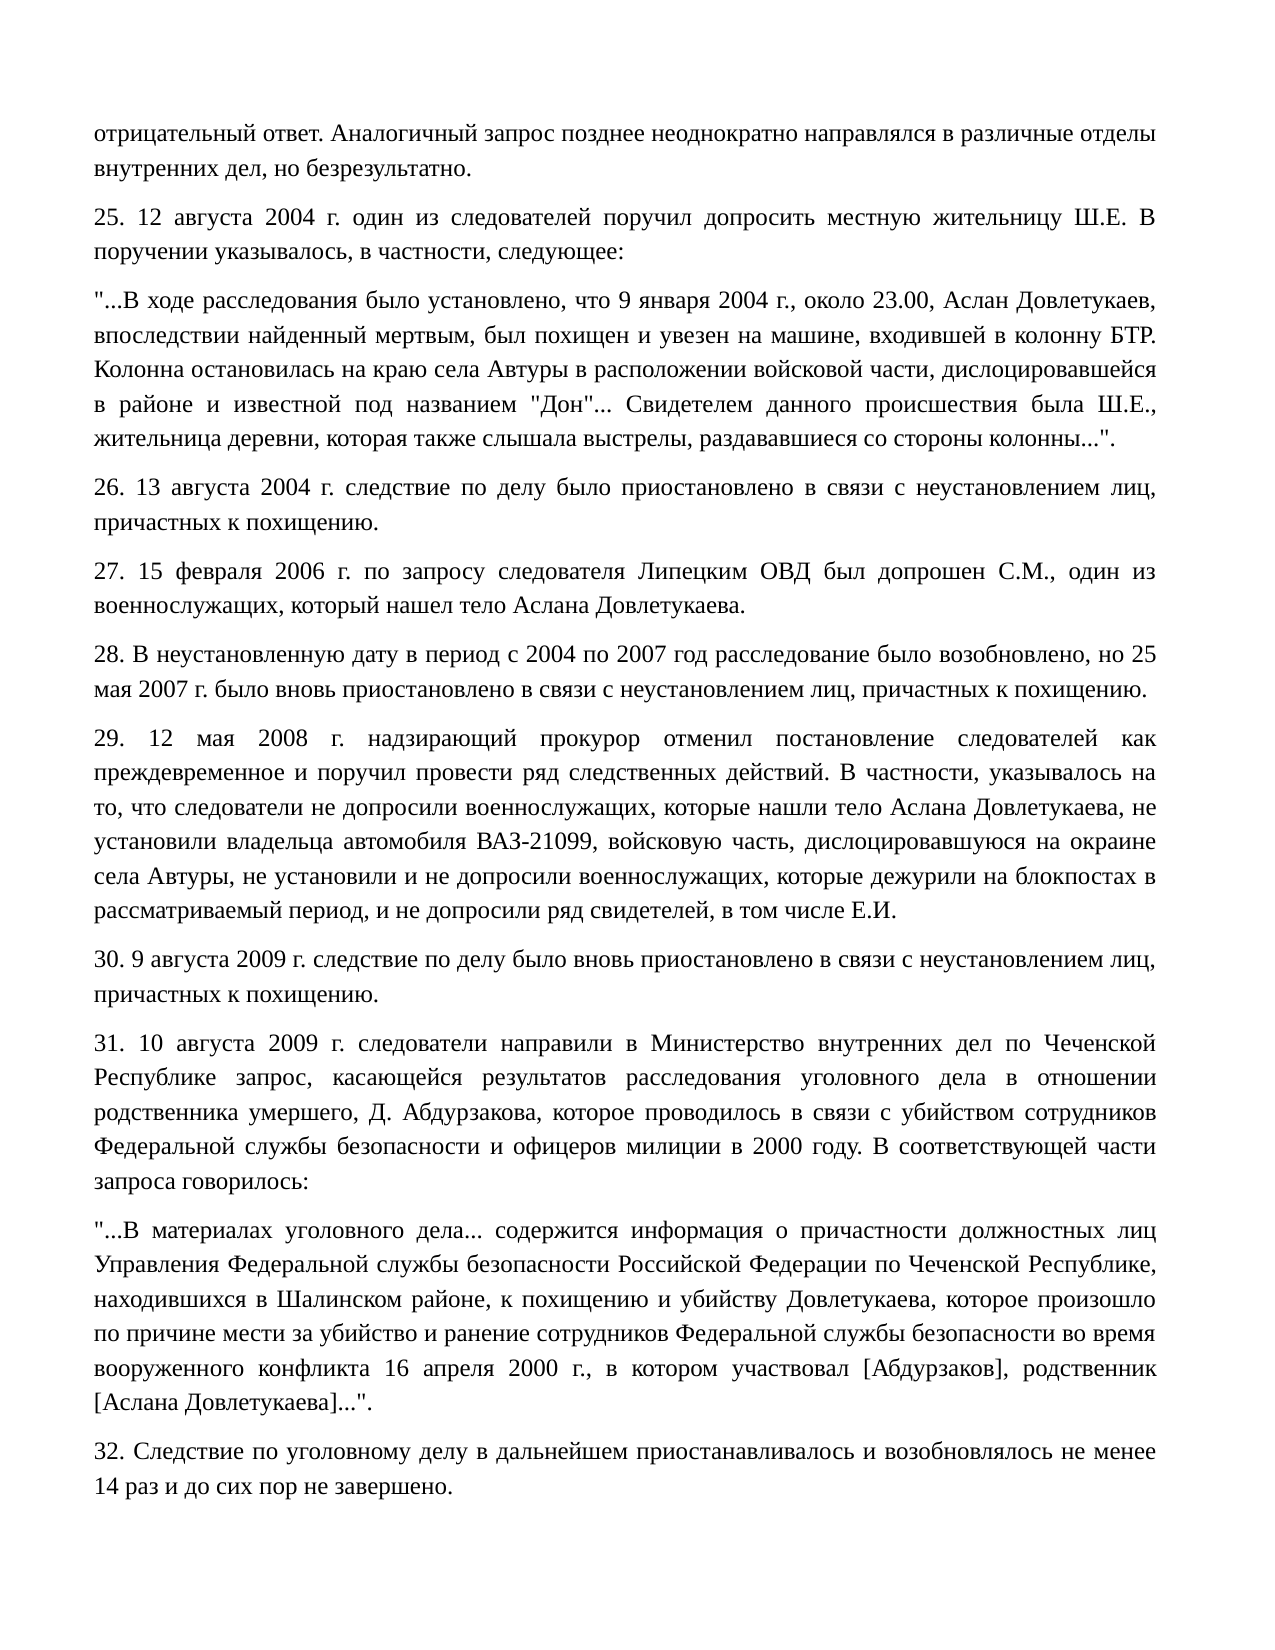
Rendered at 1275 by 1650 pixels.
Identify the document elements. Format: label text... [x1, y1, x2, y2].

text 28. В неустановленную дату в период с 2004 по 2007 год расследование было возобновлено, но 25 мая 2007 г. было вновь приостановлено в связи с неустановлением лиц, причастных к похищению. [94, 639, 1157, 702]
text 30. 9 августа 2009 г. следствие по делу было вновь приостановлено в связи с неустановлением лиц, причастных к похищению. [94, 944, 1157, 1007]
text "...В материалах уголовного дела... содержится информация о причастности должностных лиц Управления Федеральной службы безопасности Российской Федерации по Чеченской Республике, находившихся в Шалинском районе, к похищению и убийству Довлетукаева, которое произошло по причине мести за убийство и ранение сотрудников Федеральной службы безопасности во время вооруженного конфликта 16 апреля 2000 г., в котором участвовал [Абдурзаков], родственник [Аслана Довлетукаева]...". [94, 1215, 1157, 1416]
text отрицательный ответ. Аналогичный запрос позднее неоднократно направлялся в различные отделы внутренних дел, но безрезультатно. [94, 118, 1157, 181]
text 32. Следствие по уголовному делу в дальнейшем приостанавливалось и возобновлялось не менее 14 раз и до сих пор не завершено. [94, 1436, 1157, 1499]
text 29. 12 мая 2008 г. надзирающий прокурор отменил постановление следователей как преждевременное и поручил провести ряд следственных действий. В частности, указывалось на то, что следователи не допросили военнослужащих, которые нашли тело Аслана Довлетукаева, не установили владельца автомобиля ВАЗ-21099, войсковую часть, дислоцировавшуюся на окраине села Автуры, не установили и не допросили военнослужащих, которые дежурили на блокпостах в рассматриваемый период, и не допросили ряд свидетелей, в том числе Е.И. [94, 723, 1157, 924]
text 27. 15 февраля 2006 г. по запросу следователя Липецким ОВД был допрошен С.М., один из военнослужащих, который нашел тело Аслана Довлетукаева. [94, 556, 1157, 619]
text 26. 13 августа 2004 г. следствие по делу было приостановлено в связи с неустановлением лиц, причастных к похищению. [94, 472, 1157, 535]
text 31. 10 августа 2009 г. следователи направили в Министерство внутренних дел по Чеченской Республике запрос, касающейся результатов расследования уголовного дела в отношении родственника умершего, Д. Абдурзакова, которое проводилось в связи с убийством сотрудников Федеральной службы безопасности и офицеров милиции в 2000 году. В соответствующей части запроса говорилось: [94, 1028, 1157, 1194]
text "...В ходе расследования было установлено, что 9 января 2004 г., около 23.00, Аслан Довлетукаев, впоследствии найденный мертвым, был похищен и увезен на машине, входившей в колонну БТР. Колонна остановилась на краю села Автуры в расположении войсковой части, дислоцировавшейся в районе и известной под названием "Дон"... Свидетелем данного происшествия была Ш.Е., жительница деревни, которая также слышала выстрелы, раздававшиеся со стороны колонны...". [94, 285, 1157, 452]
text 25. 12 августа 2004 г. один из следователей поручил допросить местную жительницу Ш.Е. В поручении указывалось, в частности, следующее: [94, 202, 1157, 265]
